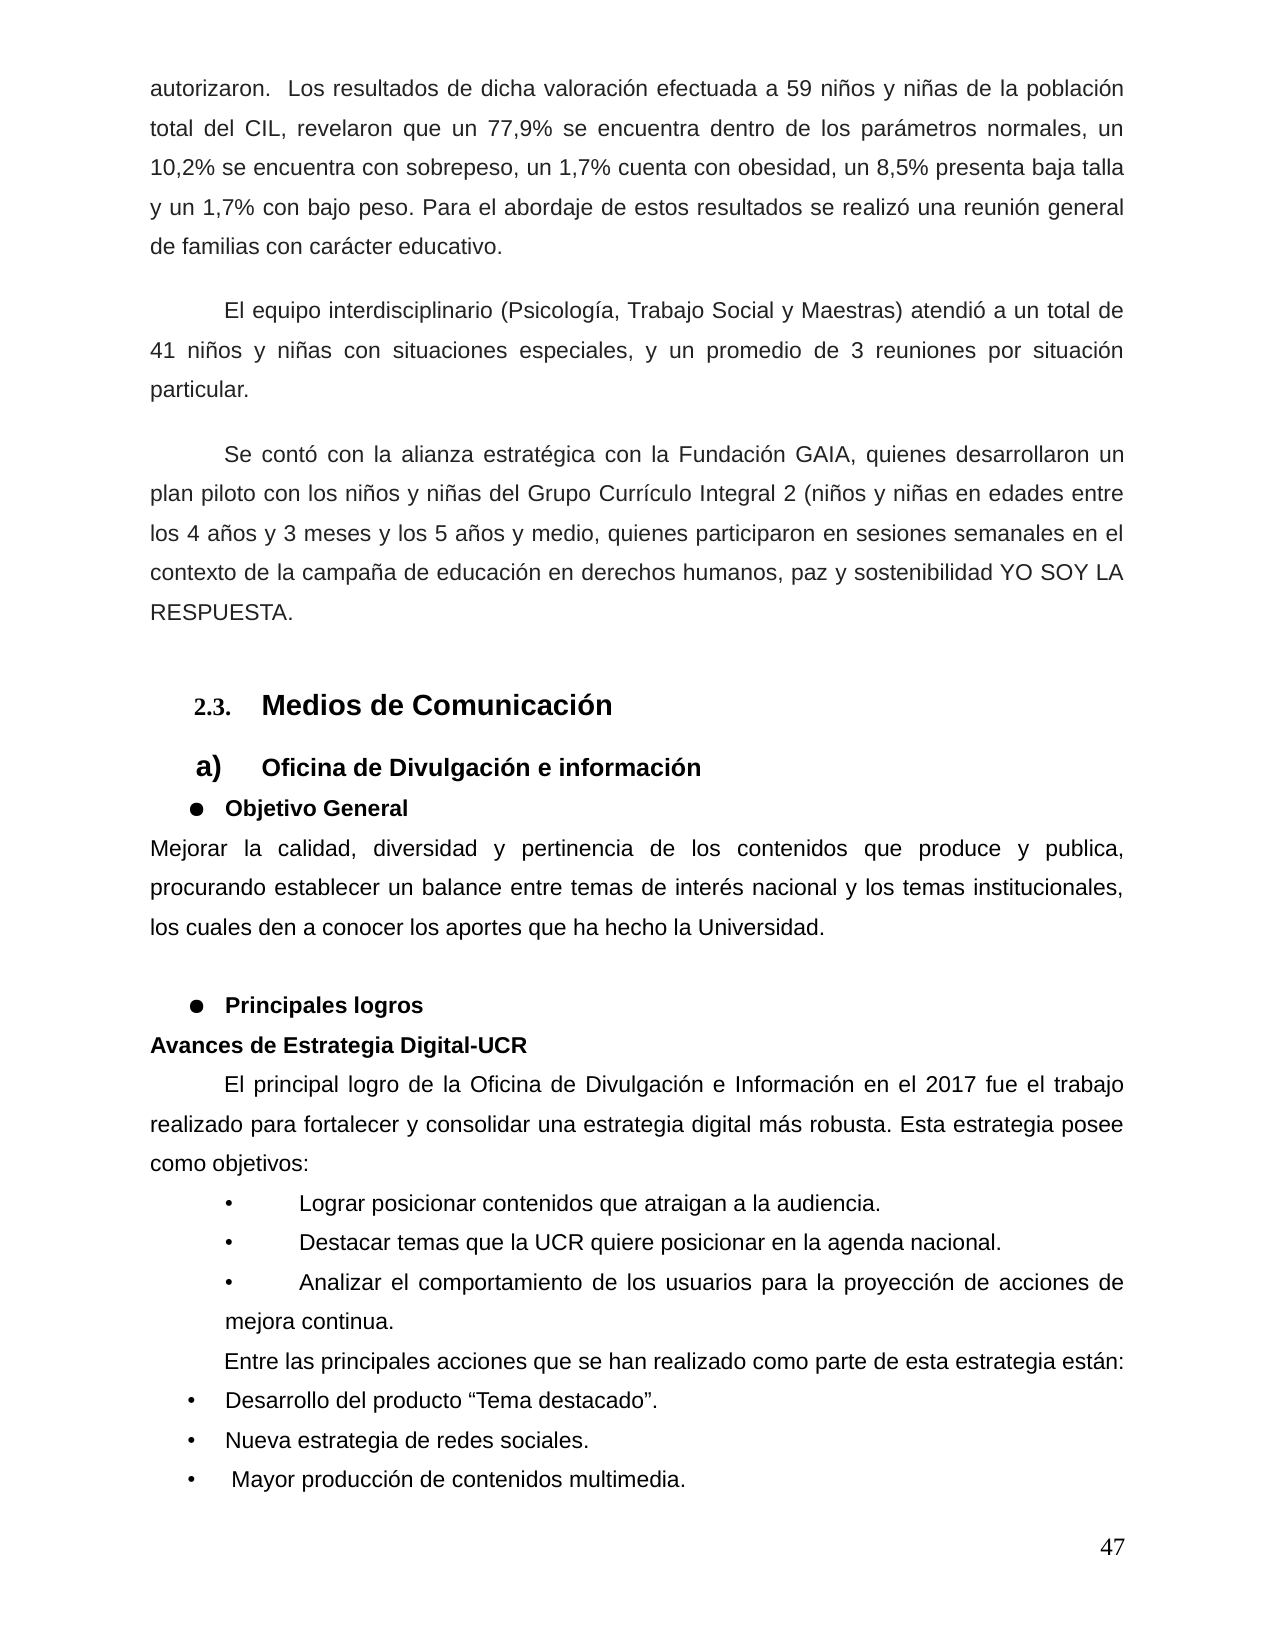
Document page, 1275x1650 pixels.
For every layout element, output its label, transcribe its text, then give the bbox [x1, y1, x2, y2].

text autorizaron. Los resultados de dicha valoración efectuada a 59 niños y niñas de la población total del CIL, revelaron que un 77,9% se encuentra dentro de los parámetros normales, un 10,2% se encuentra con sobrepeso, un 1,7% cuenta con obesidad, un 8,5% presenta baja talla y un 1,7% con bajo peso. Para el abordaje de estos resultados se realizó una reunión general de familias con carácter educativo. [150, 75, 1125, 259]
list Destacar temas que la UCR quiere posicionar en la agenda nacional. [225, 1229, 1125, 1256]
list Nueva estrategia de redes sociales. [187, 1427, 1125, 1453]
text Avances de Estrategia Digital-UCR [150, 1032, 1125, 1058]
list Desarrollo del producto “Tema destacado”. [187, 1387, 1125, 1414]
list Objetivo General [187, 795, 1125, 821]
subtitle Oficina de Divulgación e información [187, 749, 1125, 783]
text El equipo interdisciplinario (Psicología, Trabajo Social y Maestras) atendió a un total de 41 niños y niñas con situaciones especiales, y un promedio de 3 reuniones por situación particular. [150, 297, 1125, 403]
text El principal logro de la Oficina de Divulgación e Información en el 2017 fue el trabajo realizado para fortalecer y consolidar una estrategia digital más robusta. Esta estrategia posee como objetivos: [150, 1071, 1125, 1177]
list Analizar el comportamiento de los usuarios para la proyección de acciones de mejora continua. [225, 1269, 1125, 1335]
list Mayor producción de contenidos multimedia. [187, 1466, 1125, 1493]
list Lograr posicionar contenidos que atraigan a la audiencia. [225, 1190, 1125, 1216]
text Se contó con la alianza estratégica con la Fundación GAIA, quienes desarrollaron un plan piloto con los niños y niñas del Grupo Currículo Integral 2 (niños y niñas en edades entre los 4 años y 3 meses y los 5 años y medio, quienes participaron en sesiones semanales en el contexto de la campaña de educación en derechos humanos, paz y sostenibilidad YO SOY LA RESPUESTA. [150, 441, 1125, 625]
text Entre las principales acciones que se han realizado como parte de esta estrategia están: [150, 1348, 1125, 1374]
text Mejorar la calidad, diversidad y pertinencia de los contenidos que produce y publica, procurando establecer un balance entre temas de interés nacional y los temas institucionales, los cuales den a conocer los aportes que ha hecho la Universidad. [150, 834, 1125, 940]
subtitle Medios de Comunicación [187, 688, 1125, 722]
list Principales logros [187, 992, 1125, 1019]
